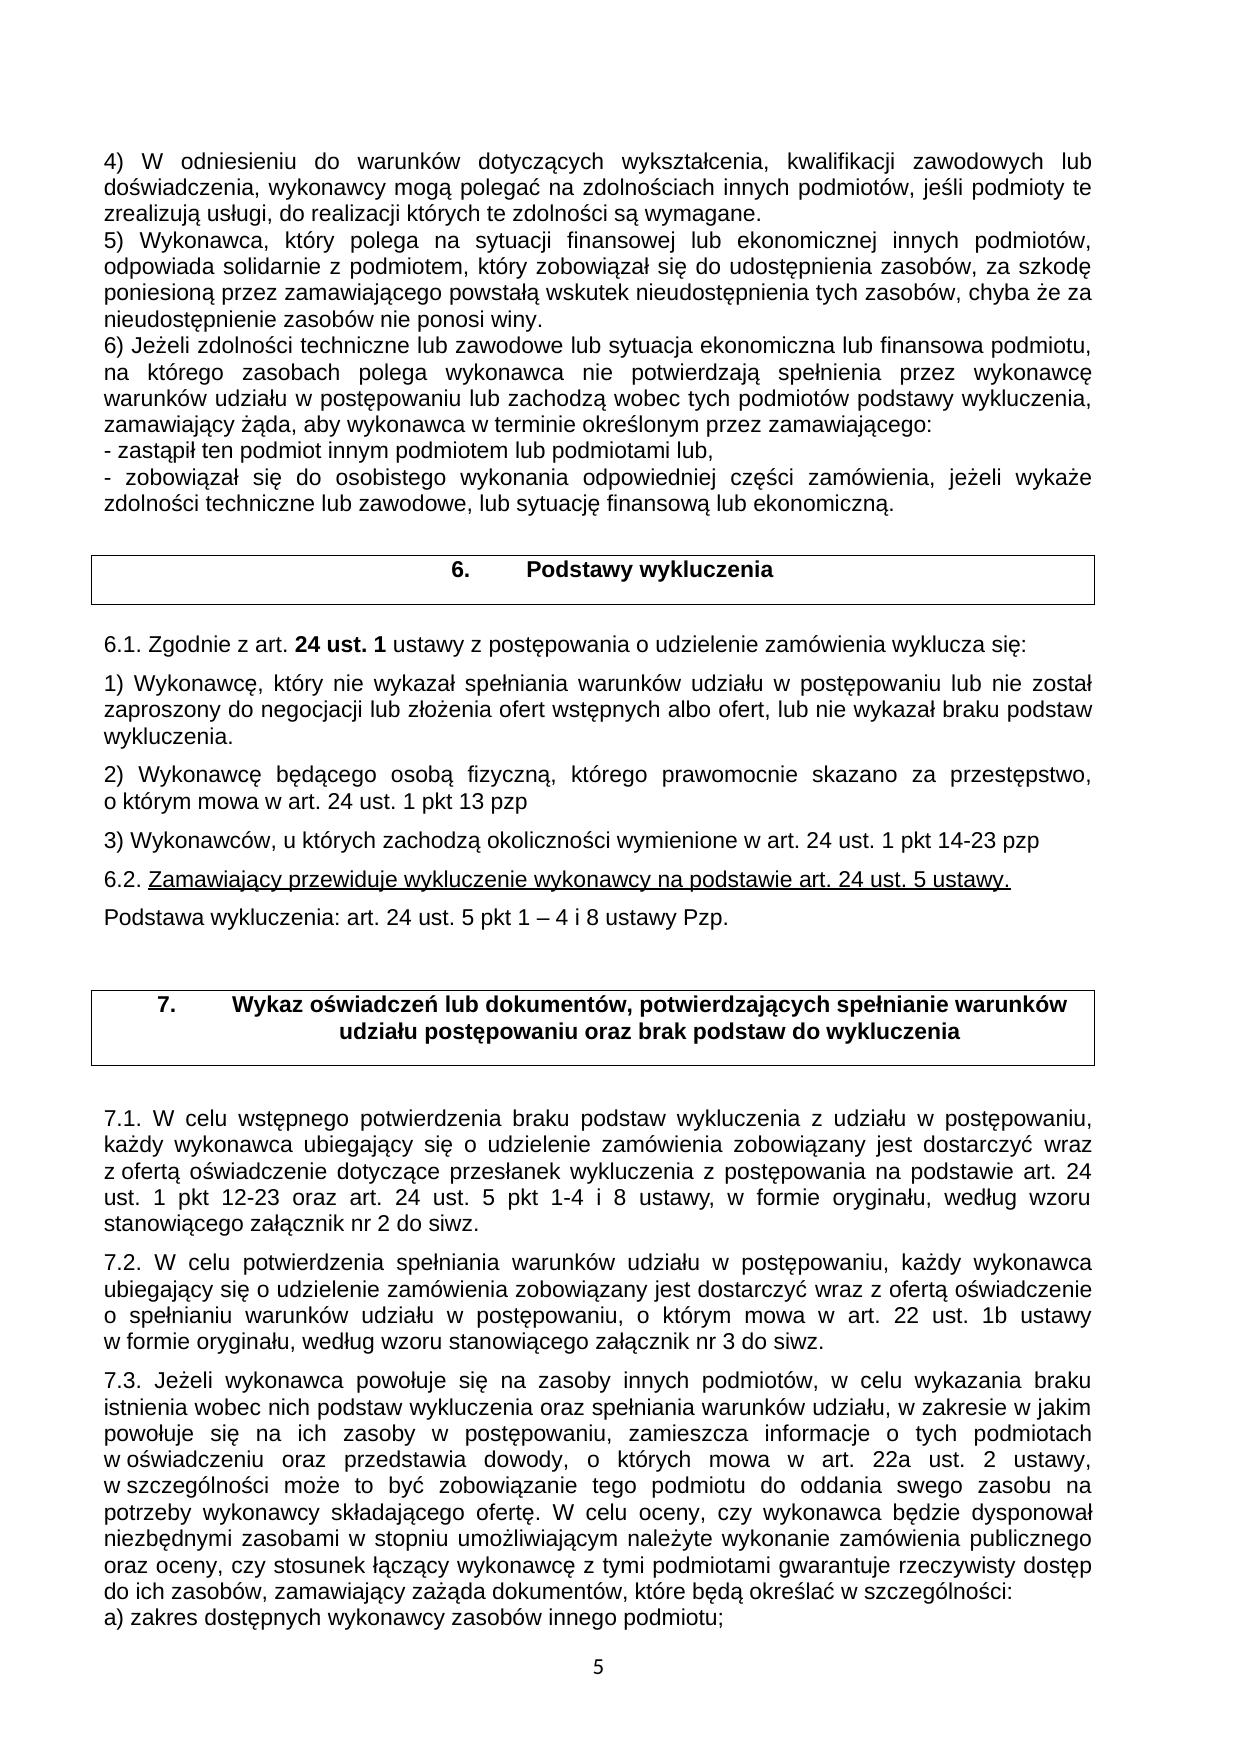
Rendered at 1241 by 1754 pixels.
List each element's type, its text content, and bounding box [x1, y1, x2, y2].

text Podstawa wykluczenia: art. 24 ust. 5 pkt 1 – 4 i 8 ustawy Pzp. [103, 904, 1093, 931]
text a) zakres dostępnych wykonawcy zasobów innego podmiotu; [103, 1604, 1093, 1631]
text 6.1. Zgodnie z art. 24 ust. 1 ustawy z postępowania o udzielenie zamówienia wyklucza się: [103, 631, 1093, 657]
table_header Wykaz oświadczeń lub dokumentów, potwierdzających spełnianie warunków udziału postępowaniu oraz brak podstaw do wykluczenia [92, 991, 1094, 1065]
text 7.1. W celu wstępnego potwierdzenia braku podstaw wykluczenia z udziału w postępowaniu, każdy wykonawca ubiegający się o udzielenie zamówienia zobowiązany jest dostarczyć wraz z ofertą oświadczenie dotyczące przesłanek wykluczenia z postępowania na podstawie art. 24 ust. 1 pkt 12-23 oraz art. 24 ust. 5 pkt 1-4 i 8 ustawy, w formie oryginału, według wzoru stanowiącego załącznik nr 2 do siwz. [103, 1105, 1093, 1237]
table_header Podstawy wykluczenia [92, 556, 1094, 604]
text - zobowiązał się do osobistego wykonania odpowiedniej części zamówienia, jeżeli wykaże zdolności techniczne lub zawodowe, lub sytuację finansową lub ekonomiczną. [103, 464, 1093, 517]
text - zastąpił ten podmiot innym podmiotem lub podmiotami lub, [103, 437, 1093, 464]
text 6) Jeżeli zdolności techniczne lub zawodowe lub sytuacja ekonomiczna lub finansowa podmiotu, na którego zasobach polega wykonawca nie potwierdzają spełnienia przez wykonawcę warunków udziału w postępowaniu lub zachodzą wobec tych podmiotów podstawy wykluczenia, zamawiający żąda, aby wykonawca w terminie określonym przez zamawiającego: [103, 332, 1093, 437]
text 4) W odniesieniu do warunków dotyczących wykształcenia, kwalifikacji zawodowych lub doświadczenia, wykonawcy mogą polegać na zdolnościach innych podmiotów, jeśli podmioty te zrealizują usługi, do realizacji których te zdolności są wymagane. [103, 148, 1093, 227]
text 5) Wykonawca, który polega na sytuacji finansowej lub ekonomicznej innych podmiotów, odpowiada solidarnie z podmiotem, który zobowiązał się do udostępnienia zasobów, za szkodę poniesioną przez zamawiającego powstałą wskutek nieudostępnienia tych zasobów, chyba że za nieudostępnienie zasobów nie ponosi winy. [103, 227, 1093, 332]
text 1) Wykonawcę, który nie wykazał spełniania warunków udziału w postępowaniu lub nie został zaproszony do negocjacji lub złożenia ofert wstępnych albo ofert, lub nie wykazał braku podstaw wykluczenia. [103, 670, 1093, 749]
text 7.2. W celu potwierdzenia spełniania warunków udziału w postępowaniu, każdy wykonawca ubiegający się o udzielenie zamówienia zobowiązany jest dostarczyć wraz z ofertą oświadczenie o spełnianiu warunków udziału w postępowaniu, o którym mowa w art. 22 ust. 1b ustawy w formie oryginału, według wzoru stanowiącego załącznik nr 3 do siwz. [103, 1249, 1093, 1354]
text 2) Wykonawcę będącego osobą fizyczną, którego prawomocnie skazano za przestępstwo, o którym mowa w art. 24 ust. 1 pkt 13 pzp [103, 761, 1093, 814]
text 7.3. Jeżeli wykonawca powołuje się na zasoby innych podmiotów, w celu wykazania braku istnienia wobec nich podstaw wykluczenia oraz spełniania warunków udziału, w zakresie w jakim powołuje się na ich zasoby w postępowaniu, zamieszcza informacje o tych podmiotach w oświadczeniu oraz przedstawia dowody, o których mowa w art. 22a ust. 2 ustawy, w szczególności może to być zobowiązanie tego podmiotu do oddania swego zasobu na potrzeby wykonawcy składającego ofertę. W celu oceny, czy wykonawca będzie dysponował niezbędnymi zasobami w stopniu umożliwiającym należyte wykonanie zamówienia publicznego oraz oceny, czy stosunek łączący wykonawcę z tymi podmiotami gwarantuje rzeczywisty dostęp do ich zasobów, zamawiający zażąda dokumentów, które będą określać w szczególności: [103, 1367, 1093, 1604]
text 6.2. Zamawiający przewiduje wykluczenie wykonawcy na podstawie art. 24 ust. 5 ustawy. [103, 866, 1093, 892]
text 3) Wykonawców, u których zachodzą okoliczności wymienione w art. 24 ust. 1 pkt 14-23 pzp [103, 827, 1093, 853]
